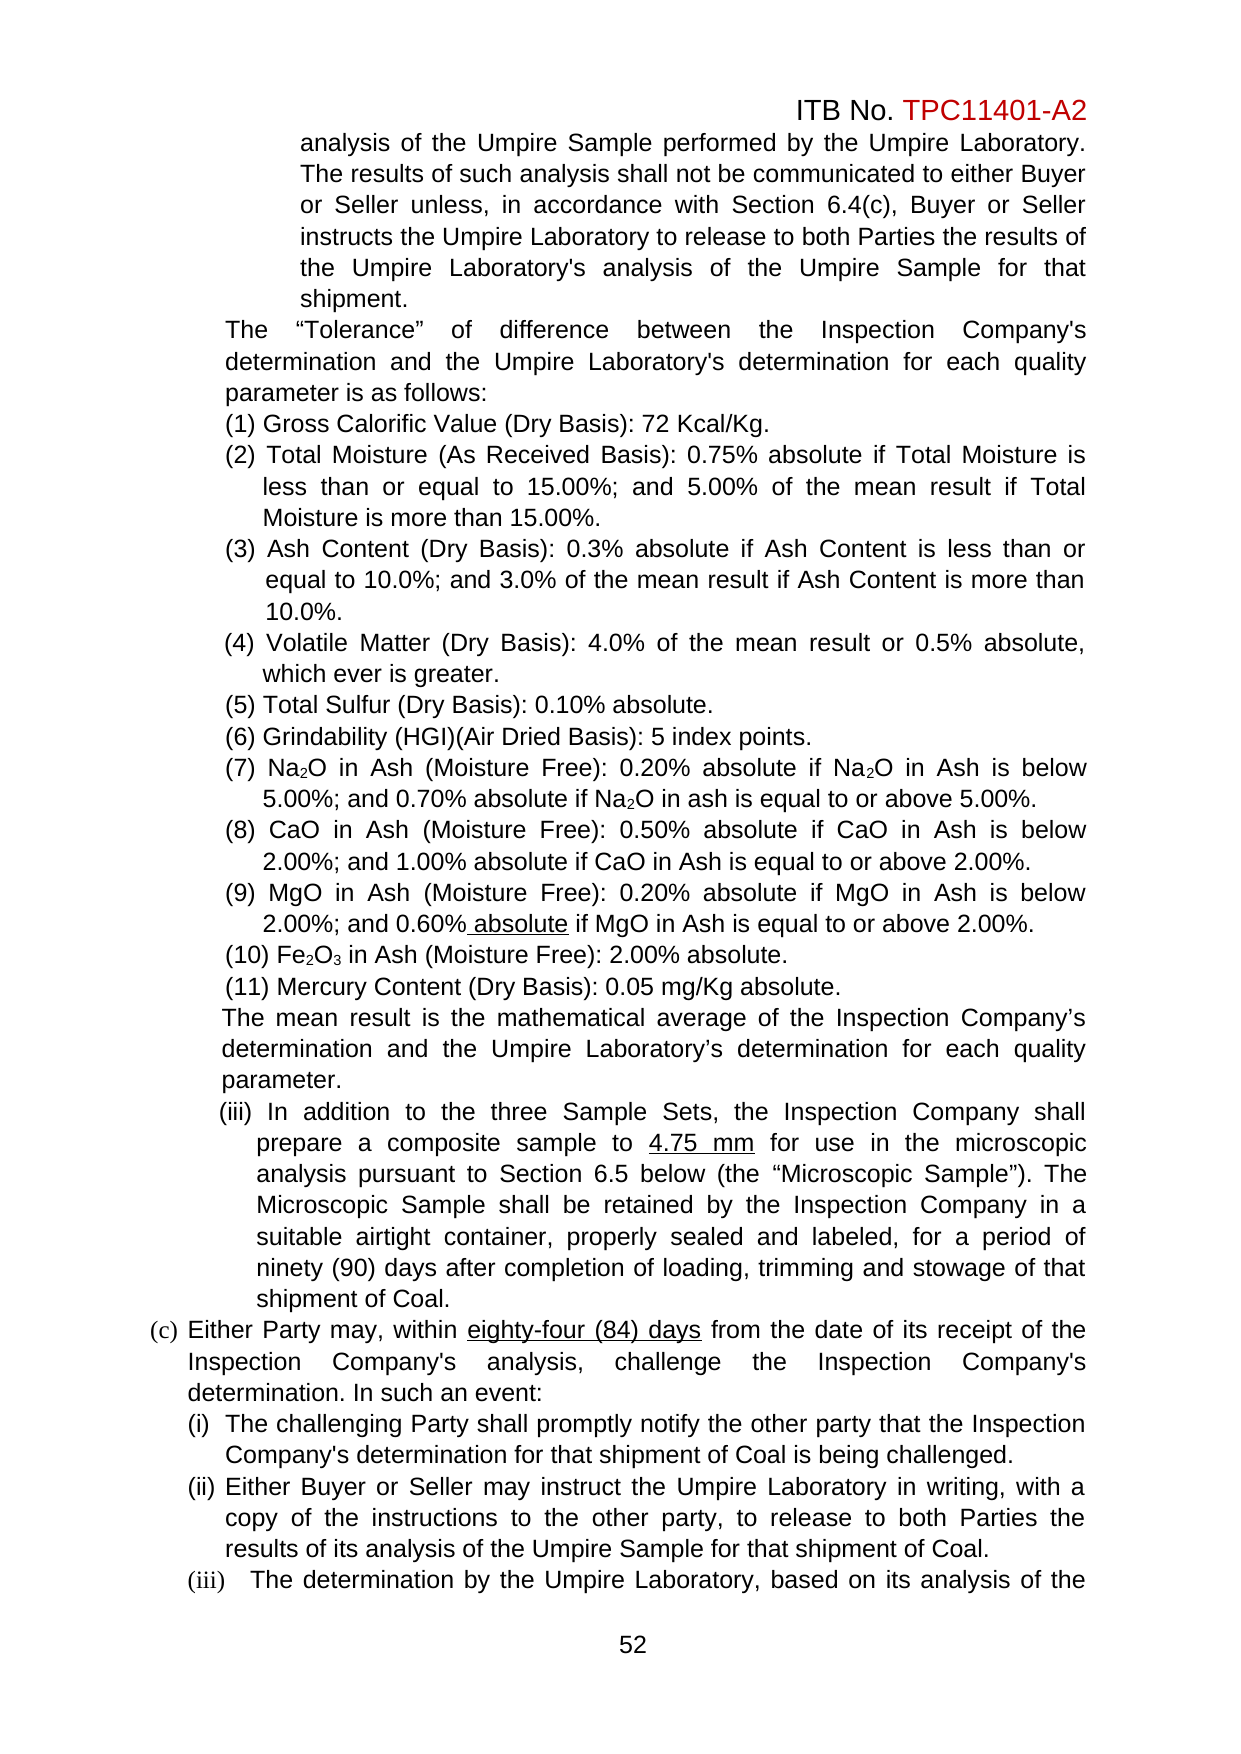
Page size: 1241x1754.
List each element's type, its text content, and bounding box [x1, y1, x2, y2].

text (4) Volatile Matter (Dry Basis): 4.0% of the mean result or 0.5% absolute, which ever is greater. [224, 626, 1087, 689]
list The determination by the Umpire Laboratory, based on its analysis of the [187, 1564, 1087, 1595]
text (6) Grindability (HGI)(Air Dried Basis): 5 index points. [225, 720, 1087, 751]
text The “Tolerance” of difference between the Inspection Company's determination and the Umpire Laboratory's determination for each quality parameter is as follows: [225, 314, 1087, 407]
list The challenging Party shall promptly notify the other party that the Inspection Company's determination for that shipment of Coal is being challenged. [187, 1407, 1087, 1470]
text (2) Total Moisture (As Received Basis): 0.75% absolute if Total Moisture is less than or equal to 15.00%; and 5.00% of the mean result if Total Moisture is more than 15.00%. [225, 439, 1087, 532]
text (7) Na2O in Ash (Moisture Free): 0.20% absolute if Na2O in Ash is below 5.00%; and 0.70% absolute if Na2O in ash is equal to or above 5.00%. [225, 751, 1087, 814]
text analysis of the Umpire Sample performed by the Umpire Laboratory. The results of such analysis shall not be communicated to either Buyer or Seller unless, in accordance with Section 6.4(c), Buyer or Seller instructs the Umpire Laboratory to release to both Parties the results of the Umpire Laboratory's analysis of the Umpire Sample for that shipment. [262, 126, 1087, 314]
text (iii) In addition to the three Sample Sets, the Inspection Company shall prepare a composite sample to 4.75 mm for use in the microscopic analysis pursuant to Section 6.5 below (the “Microscopic Sample”). The Microscopic Sample shall be retained by the Inspection Company in a suitable airtight container, properly sealed and labeled, for a period of ninety (90) days after completion of loading, trimming and stowage of that shipment of Coal. [219, 1095, 1087, 1314]
text (10) Fe2O3 in Ash (Moisture Free): 2.00% absolute. [225, 939, 1087, 970]
text (9) MgO in Ash (Moisture Free): 0.20% absolute if MgO in Ash is below 2.00%; and 0.60% absolute if MgO in Ash is equal to or above 2.00%. [225, 876, 1087, 939]
text (1) Gross Calorific Value (Dry Basis): 72 Kcal/Kg. [225, 407, 1087, 439]
list Either Party may, within eighty-four (84) days from the date of its receipt of the Inspection Company's analysis, challenge the Inspection Company's determination. In such an event: [150, 1314, 1087, 1407]
list Either Buyer or Seller may instruct the Umpire Laboratory in writing, with a copy of the instructions to the other party, to release to both Parties the results of its analysis of the Umpire Sample for that shipment of Coal. [187, 1470, 1087, 1564]
text (11) Mercury Content (Dry Basis): 0.05 mg/Kg absolute. [225, 970, 1087, 1001]
text The mean result is the mathematical average of the Inspection Company’s determination and the Umpire Laboratory’s determination for each quality parameter. [221, 1001, 1087, 1095]
text (8) CaO in Ash (Moisture Free): 0.50% absolute if CaO in Ash is below 2.00%; and 1.00% absolute if CaO in Ash is equal to or above 2.00%. [225, 814, 1087, 876]
text (5) Total Sulfur (Dry Basis): 0.10% absolute. [225, 689, 1087, 720]
text (3) Ash Content (Dry Basis): 0.3% absolute if Ash Content is less than or equal to 10.0%; and 3.0% of the mean result if Ash Content is more than 10.0%. [225, 532, 1087, 626]
